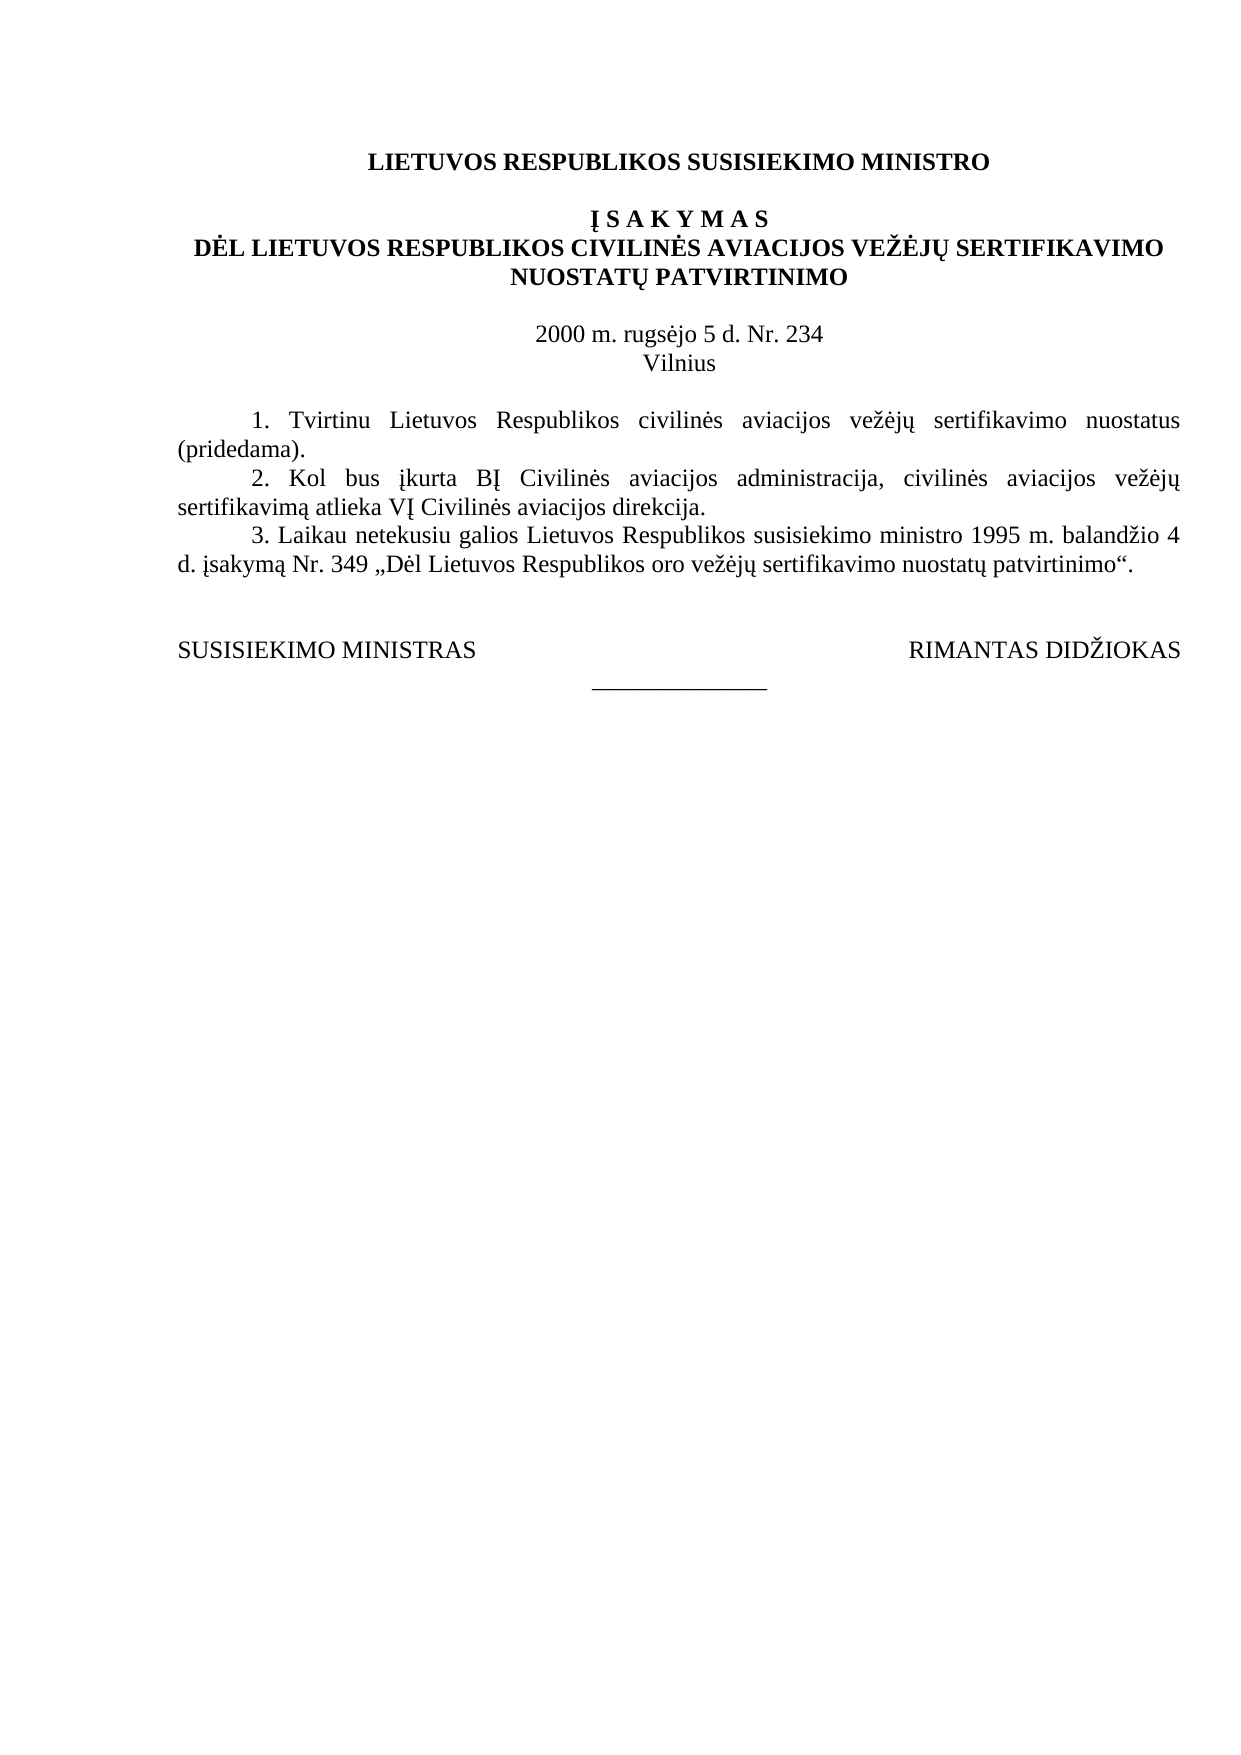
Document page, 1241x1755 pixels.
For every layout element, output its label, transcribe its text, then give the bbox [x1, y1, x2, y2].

text SUSISIEKIMO MINISTRAS RIMANTAS DIDŽIOKAS [177, 636, 1181, 664]
text LIETUVOS RESPUBLIKOS SUSISIEKIMO MINISTRO [177, 147, 1181, 176]
text ______________ [177, 664, 1181, 693]
text 1. Tvirtinu Lietuvos Respublikos civilinės aviacijos vežėjų sertifikavimo nuostatus (pridedama). [177, 406, 1181, 463]
text Vilnius [177, 348, 1181, 377]
text DĖL LIETUVOS RESPUBLIKOS CIVILINĖS AVIACIJOS VEŽĖJŲ SERTIFIKAVIMO NUOSTATŲ PATVIRTINIMO [177, 233, 1181, 291]
text Į S A K Y M A S [177, 204, 1181, 233]
text 3. Laikau netekusiu galios Lietuvos Respublikos susisiekimo ministro 1995 m. balandžio 4 d. įsakymą Nr. 349 „Dėl Lietuvos Respublikos oro vežėjų sertifikavimo nuostatų patvirtinimo“. [177, 521, 1181, 578]
text 2. Kol bus įkurta BĮ Civilinės aviacijos administracija, civilinės aviacijos vežėjų sertifikavimą atlieka VĮ Civilinės aviacijos direkcija. [177, 463, 1181, 521]
text 2000 m. rugsėjo 5 d. Nr. 234 [177, 319, 1181, 348]
